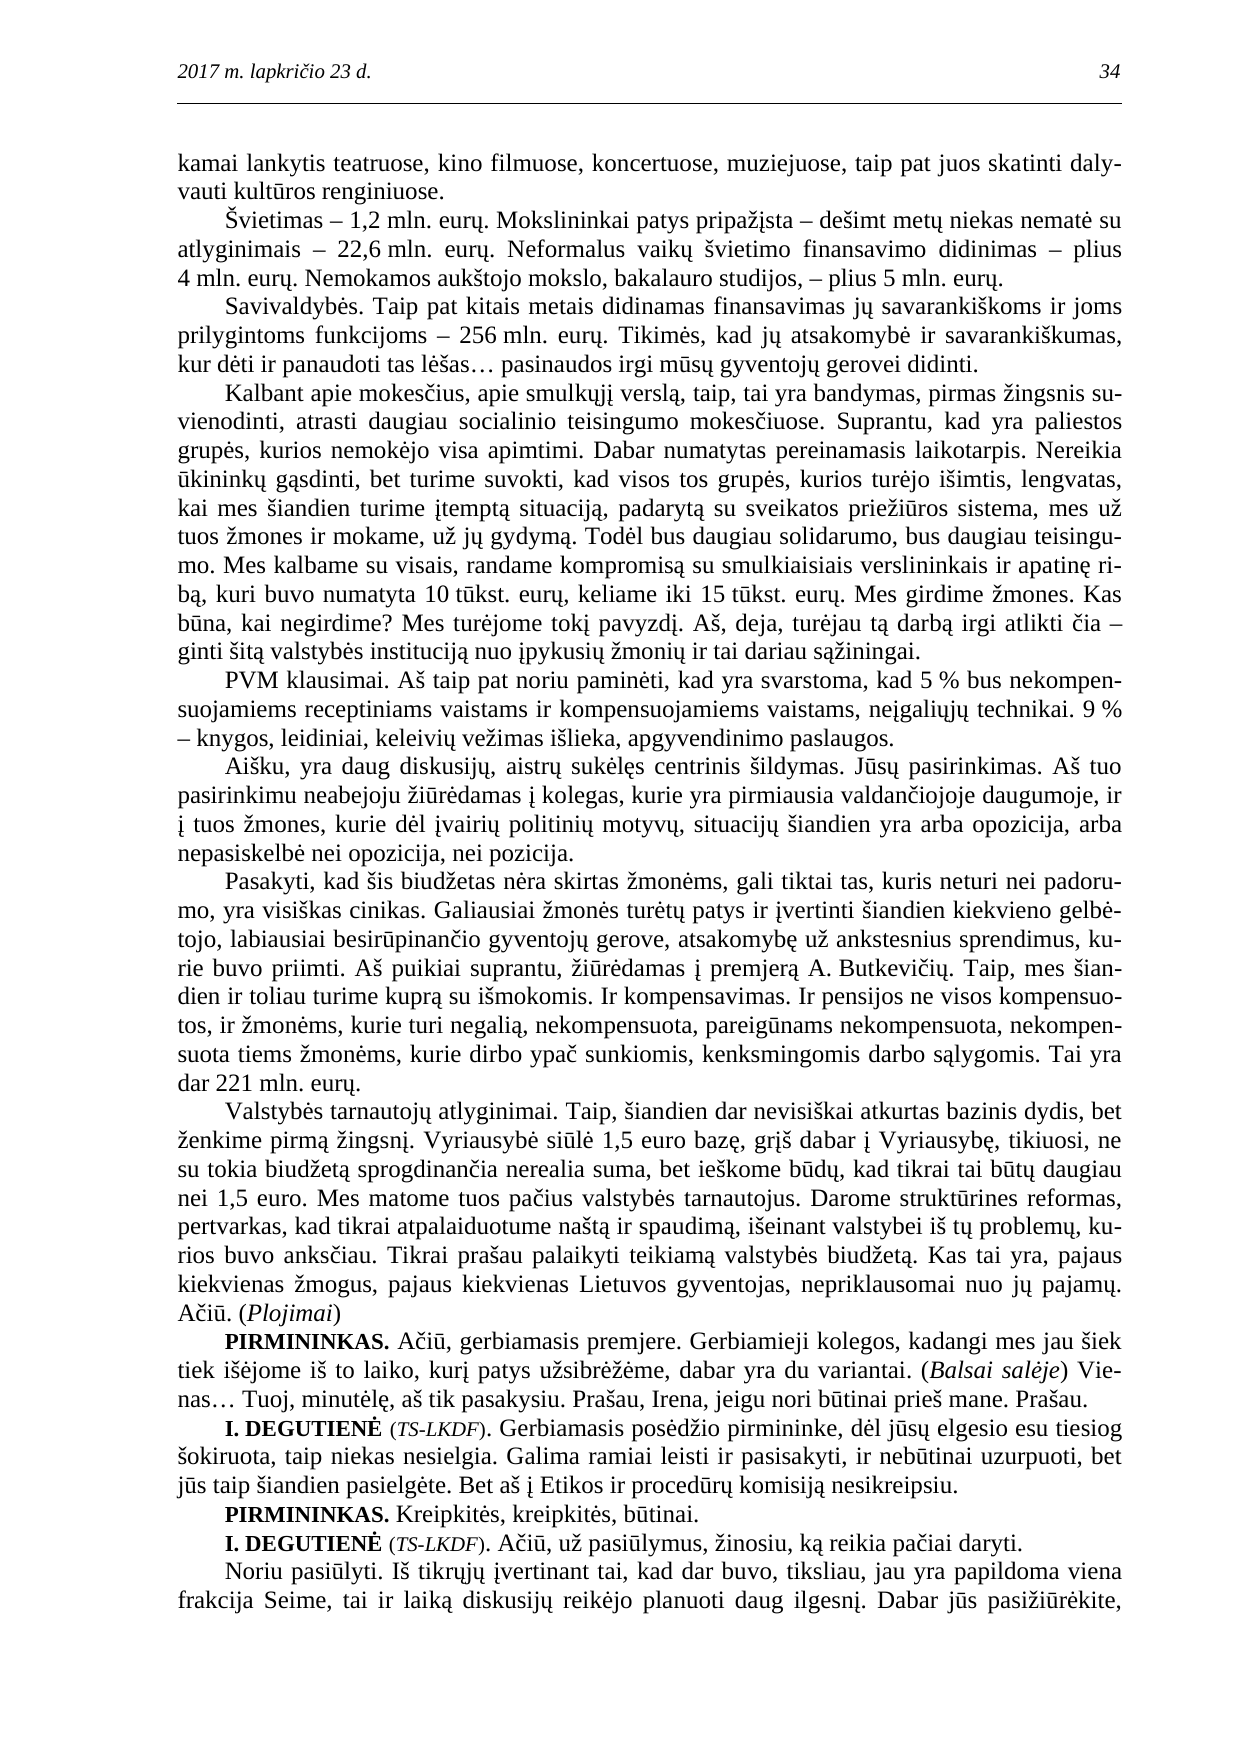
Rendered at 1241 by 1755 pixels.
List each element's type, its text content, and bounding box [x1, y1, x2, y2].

text PIRMININKAS. Ačiū, ger­bia­ma­sis prem­je­re. Ger­bia­mie­ji ko­le­gos, ka­dan­gi mes jau šiek tiek iš­ėjo­me iš to lai­ko, ku­rį pa­tys už­si­brė­žė­me, da­bar yra du va­rian­tai. (Bal­sai sa­lė­je) Vie­nas… Tuoj, mi­nu­tė­lę, aš tik pa­sa­ky­siu. Pra­šau, Ire­na, jei­gu no­ri bū­ti­nai prieš ma­ne. Pra­šau. [177, 1326, 1122, 1413]
text PVM klau­si­mai. Aš taip pat no­riu pa­mi­nė­ti, kad yra svars­to­ma, kad 5 % bus ne­kom­pen­suo­ja­miems re­cep­ti­niams vais­tams ir kom­pen­suo­ja­miems vais­tams, ne­įga­lių­jų tech­ni­kai. 9 % – kny­gos, lei­di­niai, ke­lei­vių ve­ži­mas iš­lie­ka, ap­gy­ven­di­ni­mo pa­slau­gos. [177, 665, 1122, 751]
text Vals­ty­bės tar­nau­to­jų at­ly­gi­ni­mai. Taip, šian­dien dar ne­vi­siš­kai at­kur­tas ba­zi­nis dy­dis, bet žen­ki­me pir­mą žings­nį. Vy­riau­sy­bė siū­lė 1,5 eu­ro ba­zę, grįš da­bar į Vy­riau­sy­bę, ti­kiuo­si, ne su to­kia biu­dže­tą sprog­di­nan­čia ne­re­a­lia su­ma, bet ieš­ko­me bū­dų, kad tik­rai tai bū­tų dau­giau nei 1,5 eu­ro. Mes ma­to­me tuos pa­čius vals­ty­bės tar­nau­to­jus. Da­ro­me struk­tū­ri­nes re­for­mas, per­tvar­kas, kad tik­rai at­pa­lai­duo­tu­me naš­tą ir spau­di­mą, iš­ei­nant vals­ty­bei iš tų pro­ble­mų, ku­rios bu­vo anks­čiau. Tik­rai pra­šau pa­lai­ky­ti tei­kia­mą vals­ty­bės biu­dže­tą. Kas tai yra, pa­jaus kiek­vie­nas žmo­gus, pa­jaus kiek­vie­nas Lie­tu­vos gy­ven­to­jas, ne­pri­klau­so­mai nuo jų pa­ja­mų. Ačiū. (Plo­ji­mai) [177, 1096, 1122, 1326]
text No­riu pa­siū­ly­ti. Iš tik­rų­jų įver­ti­nant tai, kad dar bu­vo, tiks­liau, jau yra pa­pil­do­ma vie­na frak­ci­ja Sei­me, tai ir lai­ką dis­ku­si­jų rei­kė­jo pla­nuo­ti daug il­ges­nį. Da­bar jūs pa­si­žiū­rė­ki­te, [177, 1556, 1122, 1614]
text Sa­vi­val­dy­bės. Taip pat ki­tais me­tais di­di­na­mas fi­nan­sa­vi­mas jų sa­va­ran­kiš­koms ir joms pri­ly­gin­toms funk­ci­joms – 256 mln. eu­rų. Ti­ki­mės, kad jų at­sa­ko­my­bė ir sa­va­ran­kiš­ku­mas, kur dė­ti ir pa­nau­do­ti tas lė­šas… pa­si­nau­dos ir­gi mū­sų gy­ven­to­jų ge­ro­vei di­din­ti. [177, 291, 1122, 378]
text I. DEGUTIENĖ (TS-LKDF). Ger­bia­ma­sis po­sė­džio pir­mi­nin­ke, dėl jū­sų el­ge­sio esu tie­siog šo­ki­ruo­ta, taip nie­kas ne­si­el­gia. Ga­li­ma ra­miai leis­ti ir pa­si­sa­ky­ti, ir ne­bū­ti­nai uzur­puo­ti, bet jūs taip šian­dien pa­si­el­gė­te. Bet aš į Eti­kos ir pro­ce­dū­rų ko­mi­si­ją ne­si­kreip­siu. [177, 1413, 1122, 1499]
text Kal­bant apie mo­kes­čius, apie smul­kų­jį ver­slą, taip, tai yra ban­dy­mas, pir­mas žings­nis su­vie­no­din­ti, at­ras­ti dau­giau so­cia­li­nio tei­sin­gu­mo mo­kes­čiuo­se. Su­pran­tu, kad yra pa­lies­tos gru­pės, ku­rios ne­mo­kė­jo vi­sa ap­im­ti­mi. Da­bar nu­ma­ty­tas per­ei­na­ma­sis lai­ko­tar­pis. Ne­rei­kia ūki­nin­kų gąs­din­ti, bet tu­ri­me su­vok­ti, kad vi­sos tos gru­pės, ku­rios tu­rė­jo iš­im­tis, leng­va­tas, kai mes šian­dien tu­ri­me įtemp­tą si­tu­a­ci­ją, pa­da­ry­tą su svei­ka­tos prie­žiū­ros sis­te­ma, mes už tuos žmo­nes ir mo­ka­me, už jų gy­dy­mą. To­dėl bus dau­giau so­li­da­ru­mo, bus dau­giau tei­sin­gu­mo. Mes kal­ba­me su vi­sais, ran­da­me kom­pro­mi­są su smul­kiai­siais ver­sli­nin­kais ir apa­ti­nę ri­bą, ku­ri bu­vo nu­ma­ty­ta 10 tūkst. eu­rų, ke­lia­me iki 15 tūkst. eu­rų. Mes gir­di­me žmo­nes. Kas bū­na, kai ne­gir­di­me? Mes tu­rė­jo­me to­kį pa­vyz­dį. Aš, de­ja, tu­rė­jau tą dar­bą ir­gi at­lik­ti čia – gin­ti ši­tą vals­ty­bės ins­ti­tu­ci­ją nuo įpy­ku­sių žmo­nių ir tai da­riau są­ži­nin­gai. [177, 378, 1122, 665]
text ka­mai lan­ky­tis te­at­ruo­se, ki­no fil­muo­se, kon­cer­tuo­se, mu­zie­juo­se, taip pat juos ska­tin­ti da­ly­vau­ti kul­tū­ros ren­gi­niuo­se. [177, 148, 1122, 205]
text Aiš­ku, yra daug dis­ku­si­jų, aist­rų su­kė­lęs cen­tri­nis šil­dy­mas. Jū­sų pa­si­rin­ki­mas. Aš tuo pa­si­rin­ki­mu ne­abe­jo­ju žiū­rė­da­mas į ko­le­gas, ku­rie yra pir­miau­sia val­dan­čio­jo­je dau­gu­mo­je, ir į tuos žmo­nes, ku­rie dėl įvai­rių po­li­ti­nių mo­ty­vų, si­tu­a­ci­jų šian­dien yra ar­ba opo­zi­ci­ja, ar­ba nepa­si­skel­bė nei opo­zi­ci­ja, nei po­zi­ci­ja. [177, 751, 1122, 866]
text I. DEGUTIENĖ (TS-LKDF). Ačiū, už pa­siū­ly­mus, ži­no­siu, ką rei­kia pa­čiai da­ry­ti. [177, 1528, 1122, 1556]
text Pa­sa­ky­ti, kad šis biu­dže­tas nė­ra skir­tas žmo­nėms, ga­li tik­tai tas, ku­ris ne­tu­ri nei pa­do­ru­mo, yra vi­siš­kas ci­ni­kas. Ga­liau­siai žmo­nės tu­rė­tų pa­tys ir įver­tin­ti šian­dien kiek­vie­no gel­bė­to­jo, la­biau­siai be­si­rū­pi­nan­čio gy­ven­to­jų ge­ro­ve, at­sa­ko­my­bę už anks­tes­nius spren­di­mus, ku­rie bu­vo pri­im­ti. Aš pui­kiai su­pran­tu, žiū­rė­da­mas į prem­je­rą A. But­ke­vi­čių. Taip, mes šian­dien ir to­liau tu­ri­me kup­rą su iš­mo­ko­mis. Ir kom­pen­sa­vi­mas. Ir pen­si­jos ne vi­sos kom­pen­suo­tos, ir žmo­nėms, ku­rie tu­ri ne­ga­lią, ne­kom­pen­suo­ta, pa­rei­gū­nams ne­kom­pen­suo­ta, ne­kom­pen­suo­ta tiems žmo­nėms, ku­rie dir­bo ypač sun­kio­mis, kenks­min­go­mis dar­bo są­ly­go­mis. Tai yra dar 221 mln. eu­rų. [177, 866, 1122, 1096]
text PIRMININKAS. Kreip­ki­tės, kreip­ki­tės, bū­ti­nai. [177, 1499, 1122, 1528]
text Švie­ti­mas – 1,2 mln. eu­rų. Moks­li­nin­kai pa­tys pri­pa­žįs­ta – de­šimt me­tų nie­kas ne­ma­tė su at­ly­gi­ni­mais – 22,6 mln. eu­rų. Ne­for­ma­lus vai­kų švie­ti­mo fi­nan­sa­vi­mo di­di­ni­mas – plius 4 mln. eu­rų. Ne­mo­ka­mos aukš­to­jo moks­lo, ba­ka­lau­ro stu­di­jos, – plius 5 mln. eu­rų. [177, 205, 1122, 291]
